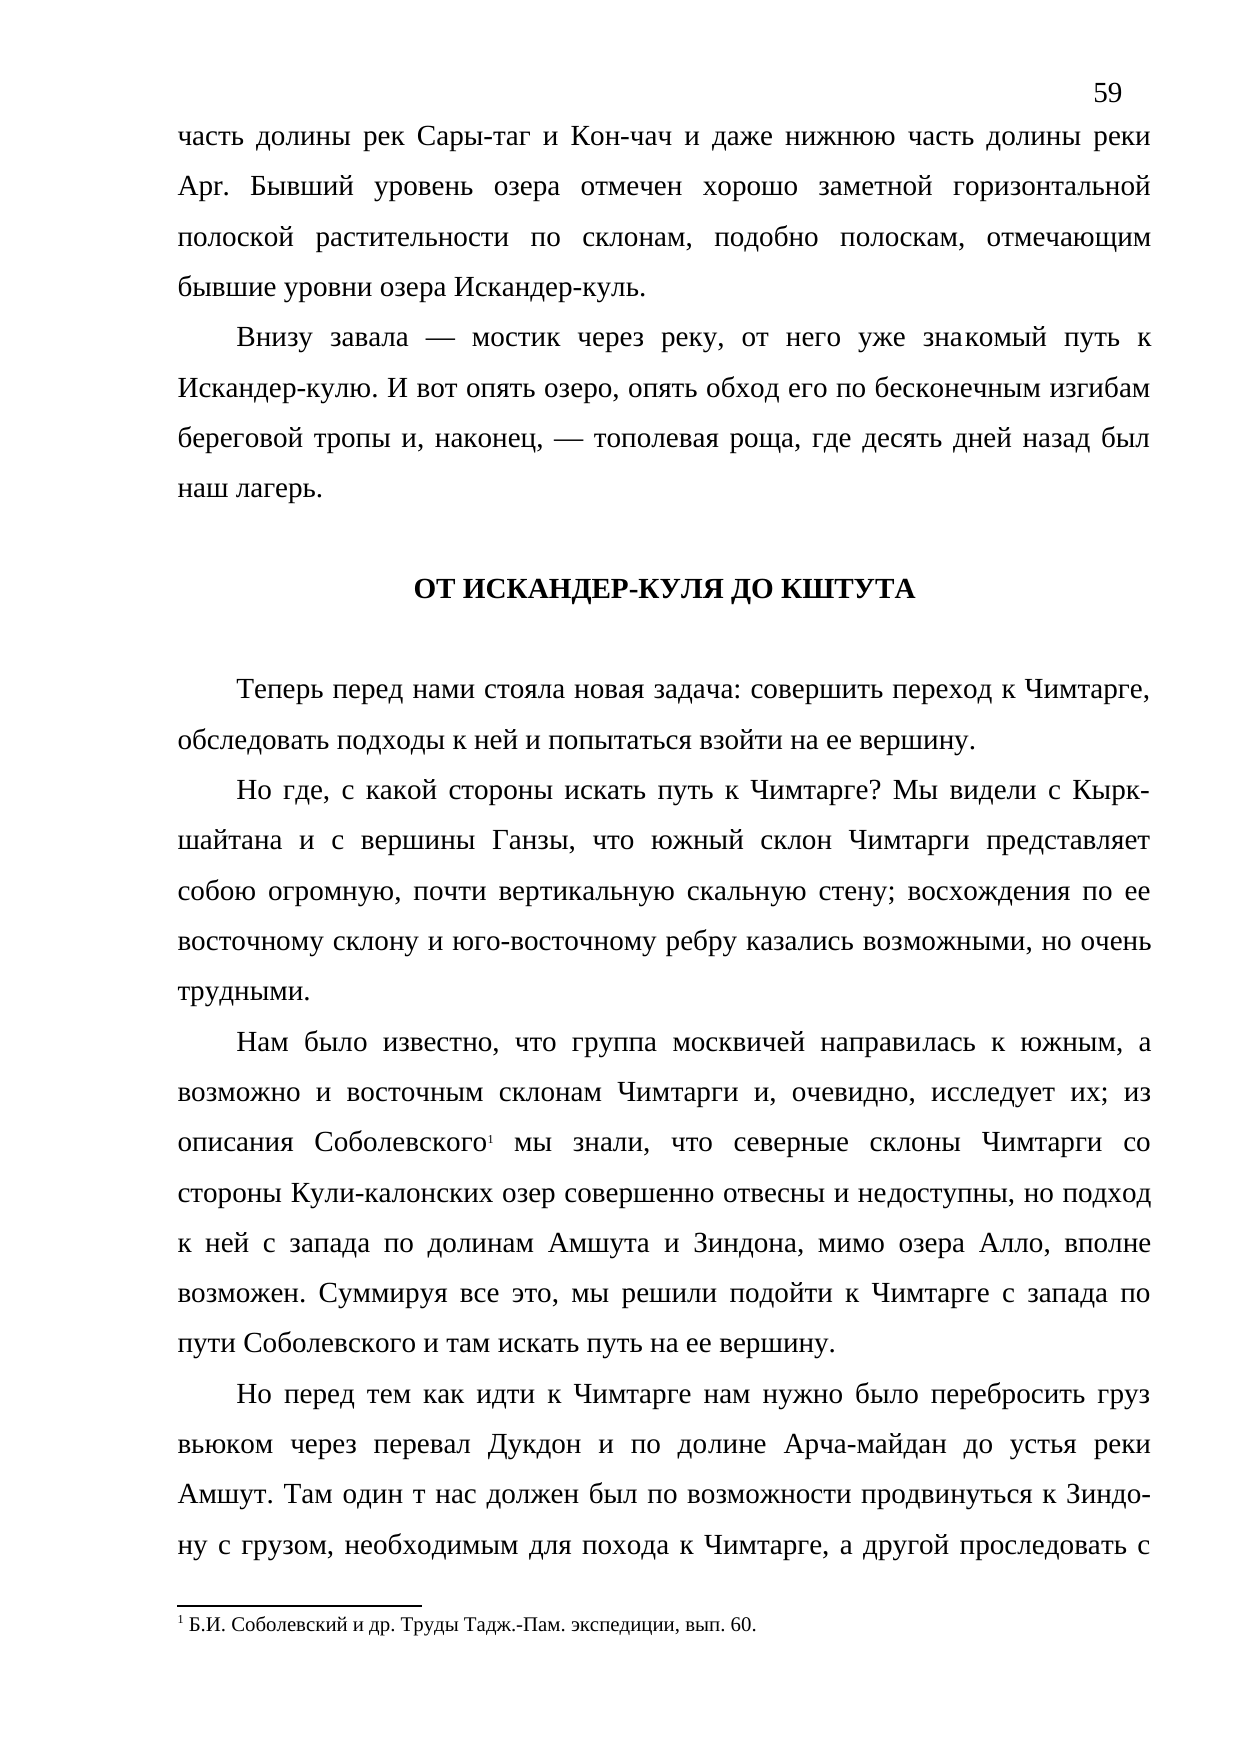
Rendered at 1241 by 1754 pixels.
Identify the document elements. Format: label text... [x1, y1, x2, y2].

text Но где, с какой стороны искать путь к Чимтарге? Мы видели с Кырк-шайтана и с вершины Ганзы, что южный склон Чимтарги представляет собою огромную, почти вертикальную скальную стену; восхождения по ее во­сточному склону и юго-восточному ребру казались воз­можными, но очень трудными. [177, 772, 1152, 1007]
text Но перед тем как идти к Чимтарге нам нужно было перебросить груз вьюком через перевал Дукдон и по до­лине Арча-майдан до устья реки Амшут. Там один т нас должен был по возможности продвинуться к Зиндо-ну с грузом, необходимым для похода к Чимтарге, а другой проследовать с [177, 1376, 1152, 1560]
text Теперь перед нами стояла новая задача: совершить переход к Чимтарге, обследовать подходы к ней и попы­таться взойти на ее вершину. [177, 672, 1152, 755]
text Б.И. Соболевский и др. Труды Тадж.-Пам. экспедиции, вып. 60. [177, 1612, 1152, 1636]
text ОТ ИСКАНДЕР-КУЛЯ ДО КШТУТА [177, 571, 1152, 604]
text часть долины рек Сары-таг и Кон-чач и даже нижнюю часть долины реки Apr. Бывший уровень озера отмечен хорошо заметной горизонтальной полоской ра­стительности по склонам, подобно полоскам, отмечающим бывшие уровни озера Искандер-куль. [177, 118, 1152, 303]
text Внизу завала — мостик через реку, от него уже зна­комый путь к Искандер-кулю. И вот опять озеро, опять обход его по бесконечным изгибам береговой тропы и, наконец, — тополевая роща, где десять дней назад был наш лагерь. [177, 319, 1152, 504]
text Нам было известно, что группа москвичей направи­лась к южным, а возможно и восточным склонам Чим­тарги и, очевидно, исследует их; из описания Соболев­ского мы знали, что северные склоны Чимтарги со стороны Кули-калонских озер совершенно отвесны и не­доступны, но подход к ней с запада по долинам Амшута и Зиндона, мимо озера Алло, вполне возможен. Сумми­руя все это, мы решили подойти к Чимтарге с запада по пути Соболевского и там искать путь на ее вершину. [177, 1024, 1152, 1359]
